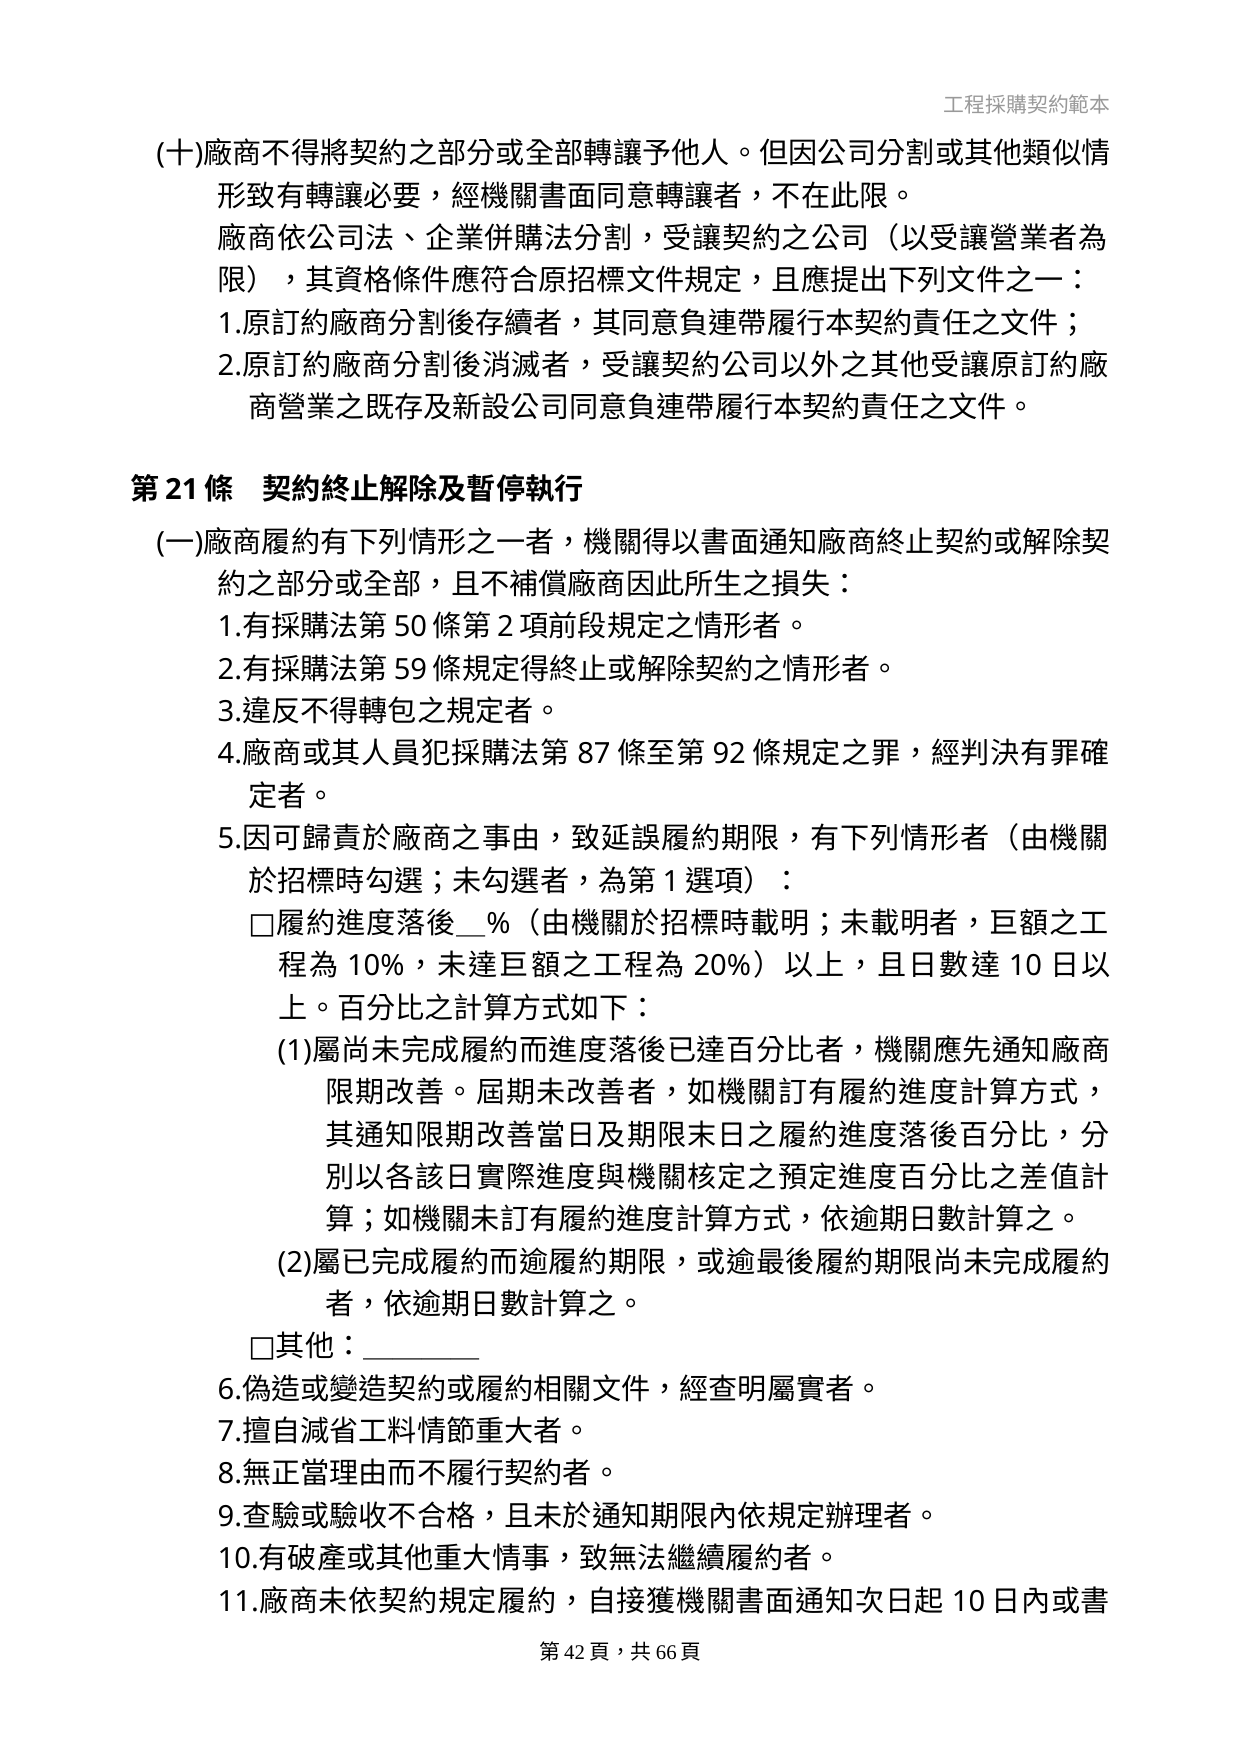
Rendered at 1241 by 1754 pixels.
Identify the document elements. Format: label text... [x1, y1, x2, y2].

text 3.違反不得轉包之規定者。 [217, 688, 1110, 730]
text 7.擅自減省工料情節重大者。 [217, 1408, 1110, 1450]
text 6.偽造或變造契約或履約相關文件，經查明屬實者。 [217, 1365, 1110, 1408]
text 第21條 契約終止解除及暫停執行 [130, 466, 1110, 508]
text (一)廠商履約有下列情形之一者，機關得以書面通知廠商終止契約或解除契約之部分或全部，且不補償廠商因此所生之損失： [156, 518, 1110, 603]
text 5.因可歸責於廠商之事由，致延誤履約期限，有下列情形者（由機關於招標時勾選；未勾選者，為第1選項）： [217, 815, 1110, 899]
text (十)廠商不得將契約之部分或全部轉讓予他人。但因公司分割或其他類似情形致有轉讓必要，經機關書面同意轉讓者，不在此限。 [156, 130, 1110, 214]
text 11.廠商未依契約規定履約，自接獲機關書面通知次日起10日內或書 [217, 1577, 1110, 1619]
text 8.無正當理由而不履行契約者。 [217, 1450, 1110, 1492]
text (1)屬尚未完成履約而進度落後已達百分比者，機關應先通知廠商限期改善。屆期未改善者，如機關訂有履約進度計算方式，其通知限期改善當日及期限末日之履約進度落後百分比，分別以各該日實際進度與機關核定之預定進度百分比之差值計算；如機關未訂有履約進度計算方式，依逾期日數計算之。 [277, 1027, 1110, 1238]
text 2.有採購法第59條規定得終止或解除契約之情形者。 [217, 645, 1110, 688]
text 1.原訂約廠商分割後存續者，其同意負連帶履行本契約責任之文件； [217, 299, 1110, 342]
text 9.查驗或驗收不合格，且未於通知期限內依規定辦理者。 [217, 1492, 1110, 1535]
text 4.廠商或其人員犯採購法第87條至第92條規定之罪，經判決有罪確定者。 [217, 730, 1110, 815]
text (2)屬已完成履約而逾履約期限，或逾最後履約期限尚未完成履約者，依逾期日數計算之。 [277, 1238, 1110, 1323]
text □履約進度落後＿%（由機關於招標時載明；未載明者，巨額之工程為10%，未達巨額之工程為20%）以上，且日數達10日以上。百分比之計算方式如下： [248, 899, 1110, 1027]
text □其他：＿＿＿＿ [248, 1323, 1110, 1365]
text 10.有破產或其他重大情事，致無法繼續履約者。 [217, 1535, 1110, 1577]
text 1.有採購法第50條第2項前段規定之情形者。 [217, 603, 1110, 645]
text 2.原訂約廠商分割後消滅者，受讓契約公司以外之其他受讓原訂約廠商營業之既存及新設公司同意負連帶履行本契約責任之文件。 [217, 342, 1110, 426]
text 廠商依公司法、企業併購法分割，受讓契約之公司（以受讓營業者為限），其資格條件應符合原招標文件規定，且應提出下列文件之一： [217, 214, 1110, 299]
